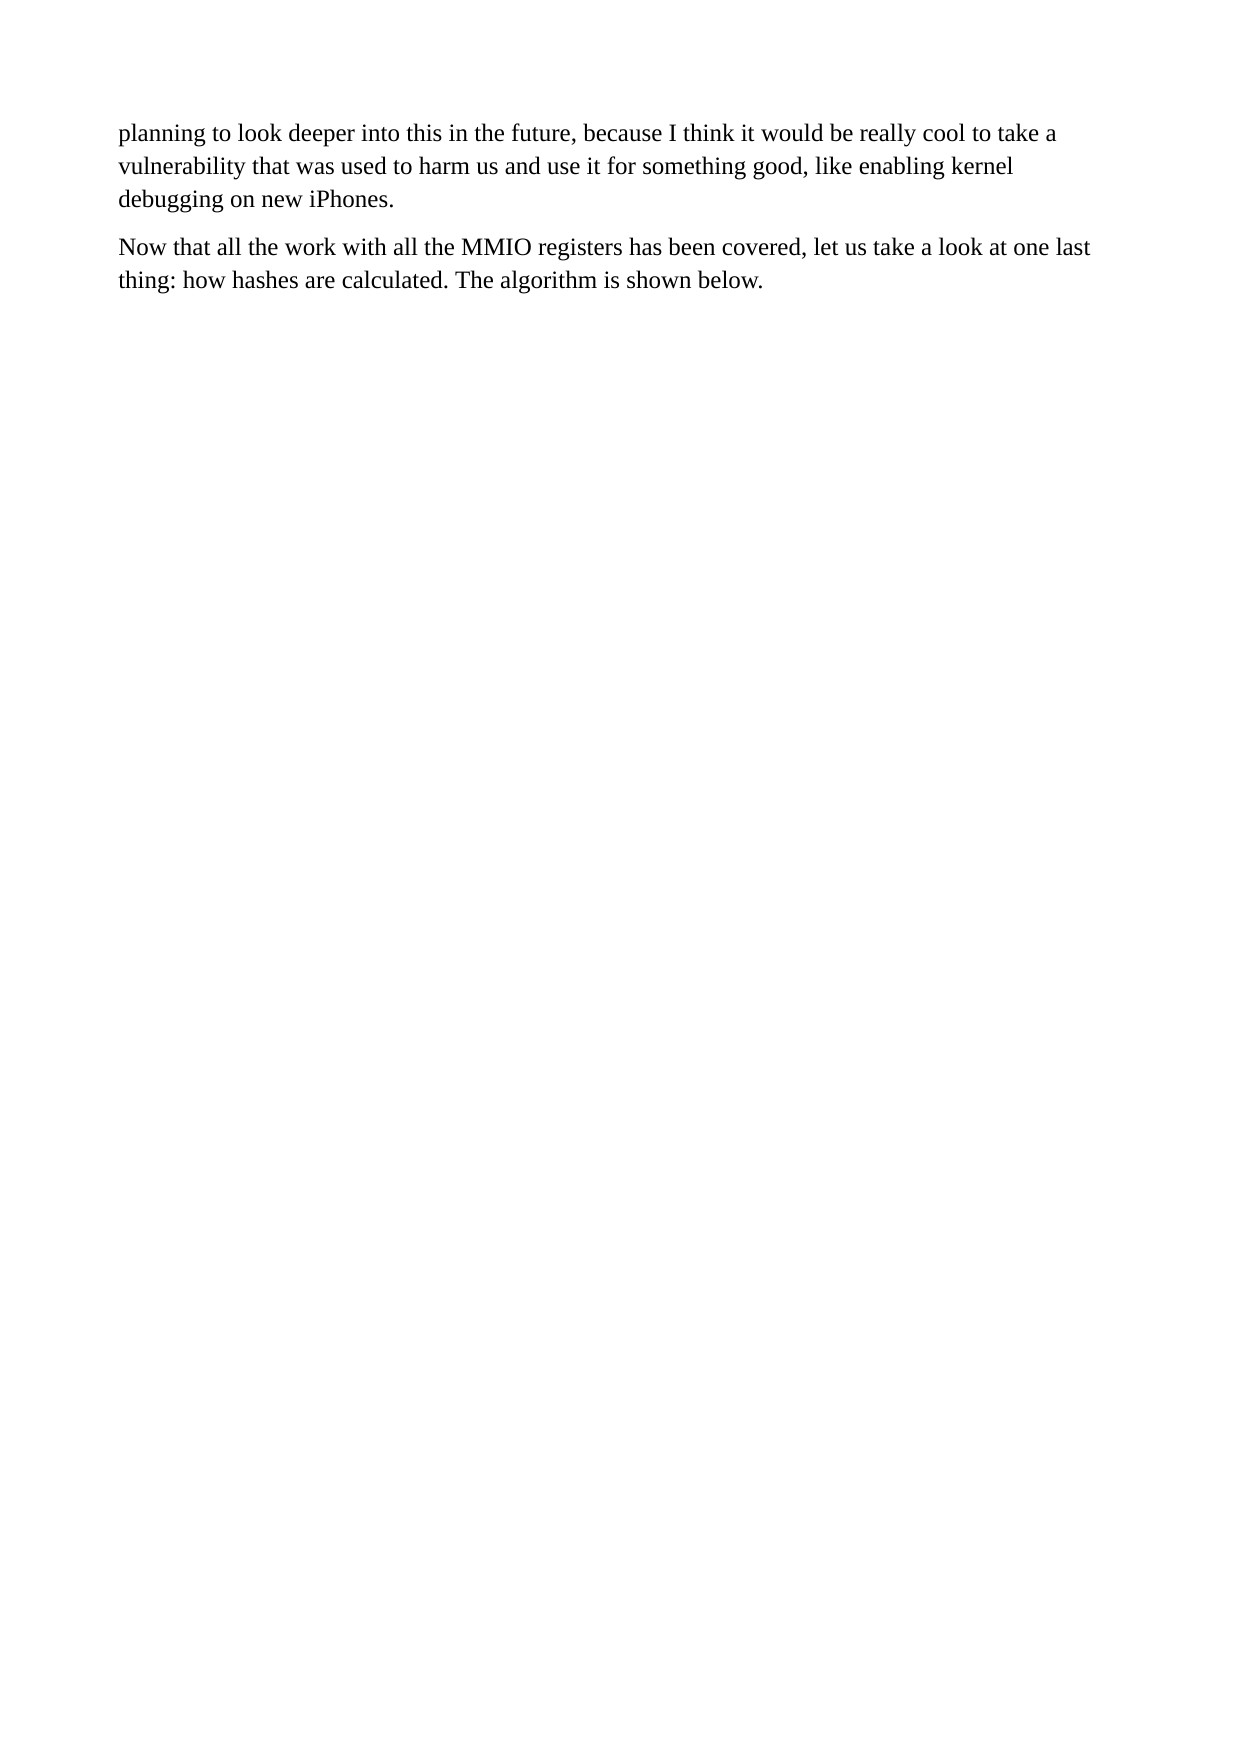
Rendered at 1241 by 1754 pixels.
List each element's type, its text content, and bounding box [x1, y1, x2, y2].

text planning to look deeper into this in the future, because I think it would be really cool to take a vulnerability that was used to harm us and use it for something good, like enabling kernel debugging on new iPhones. [118, 118, 1122, 213]
text Now that all the work with all the MMIO registers has been covered, let us take a look at one last thing: how hashes are calculated. The algorithm is shown below. [118, 232, 1122, 293]
